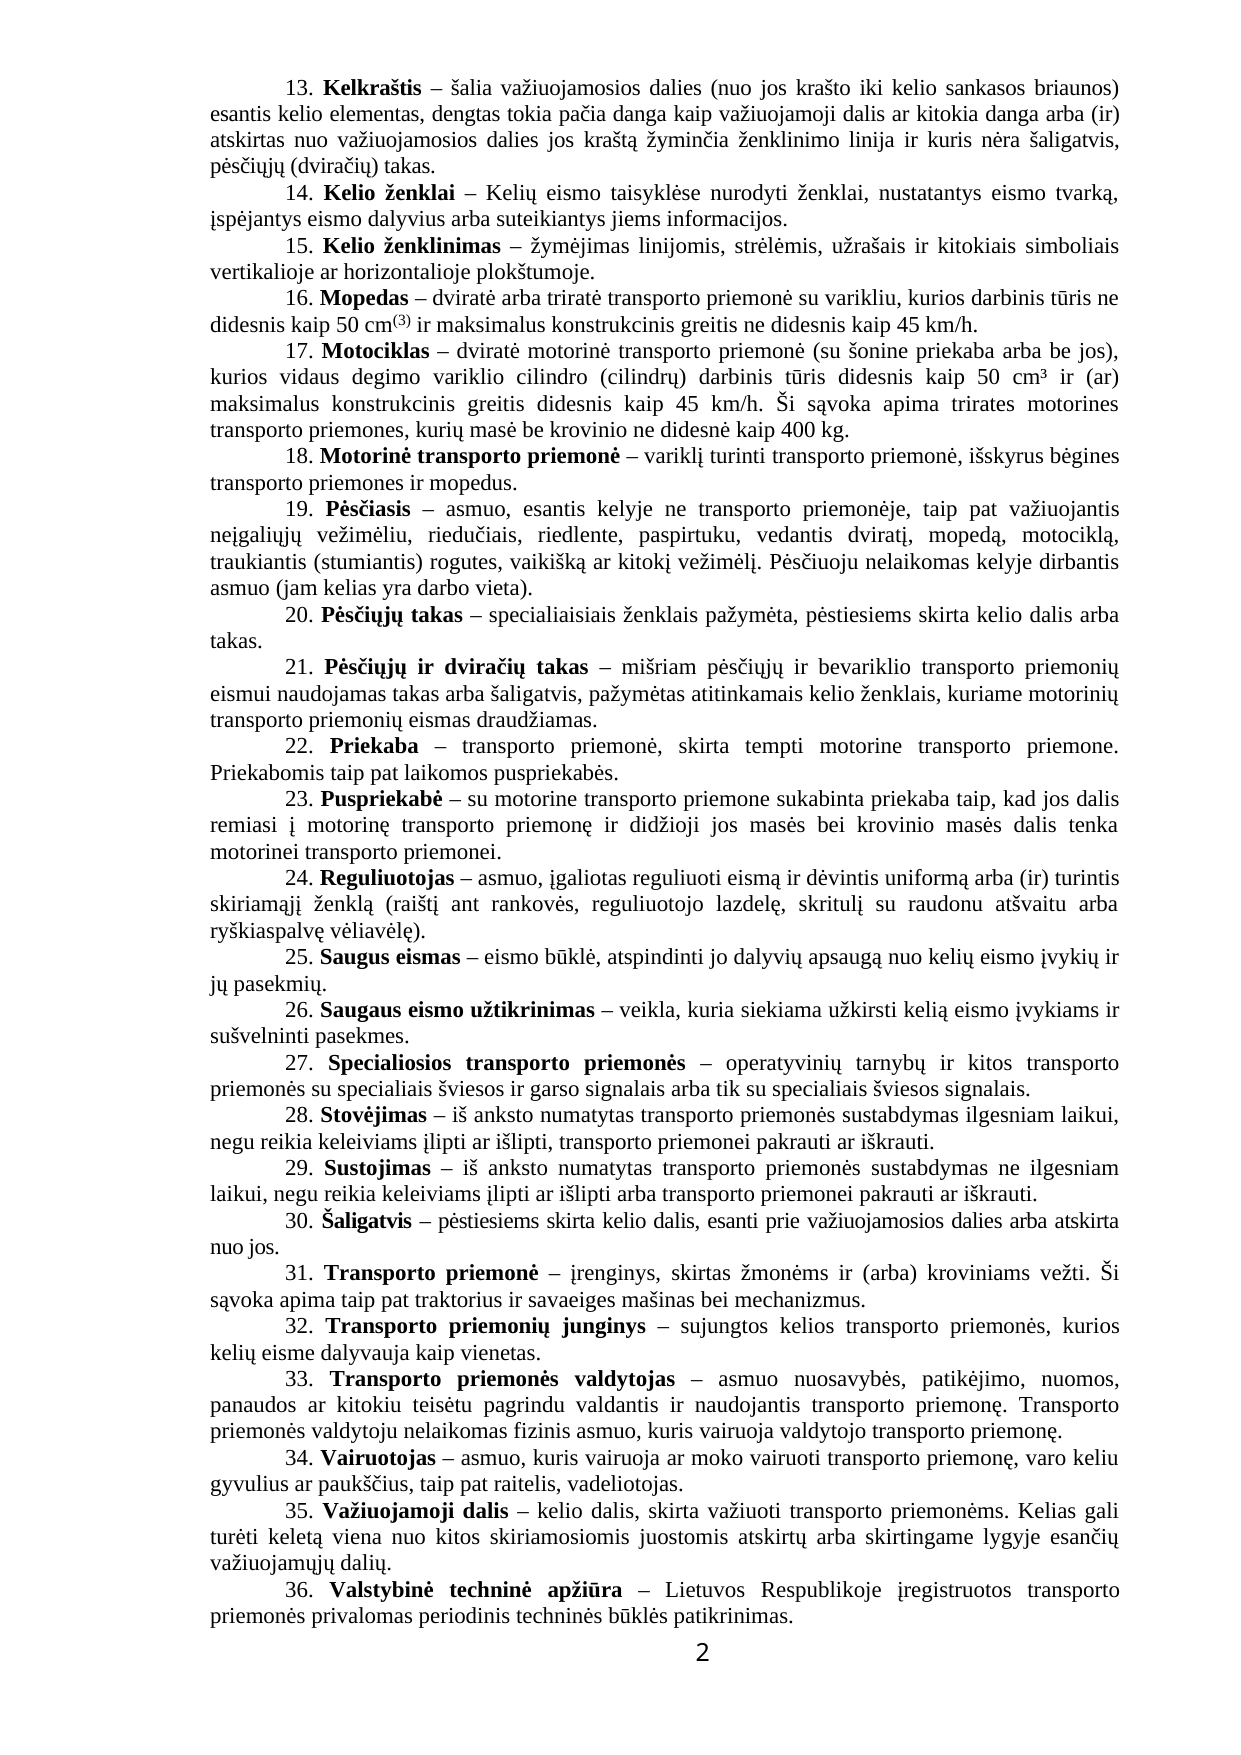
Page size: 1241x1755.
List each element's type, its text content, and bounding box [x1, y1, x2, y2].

text 31. Transporto priemonė – įrenginys, skirtas žmonėms ir (arba) kroviniams vežti. Ši sąvoka apima taip pat traktorius ir savaeiges mašinas bei mechanizmus. [210, 1259, 1120, 1312]
text 36. Valstybinė techninė apžiūra – Lietuvos Respublikoje įregistruotos transporto priemonės privalomas periodinis techninės būklės patikrinimas. [210, 1576, 1120, 1628]
text 20. Pėsčiųjų takas – specialiaisiais ženklais pažymėta, pėstiesiems skirta kelio dalis arba takas. [210, 601, 1120, 653]
text 33. Transporto priemonės valdytojas – asmuo nuosavybės, patikėjimo, nuomos, panaudos ar kitokiu teisėtu pagrindu valdantis ir naudojantis transporto priemonę. Transporto priemonės valdytoju nelaikomas fizinis asmuo, kuris vairuoja valdytojo transporto priemonę. [210, 1365, 1120, 1444]
text 14. Kelio ženklai – Kelių eismo taisyklėse nurodyti ženklai, nustatantys eismo tvarką, įspėjantys eismo dalyvius arba suteikiantys jiems informacijos. [210, 179, 1120, 232]
text 15. Kelio ženklinimas – žymėjimas linijomis, strėlėmis, užrašais ir kitokiais simboliais vertikalioje ar horizontalioje plokštumoje. [210, 232, 1120, 284]
text 23. Puspriekabė – su motorine transporto priemone sukabinta priekaba taip, kad jos dalis remiasi į motorinę transporto priemonę ir didžioji jos masės bei krovinio masės dalis tenka motorinei transporto priemonei. [210, 785, 1120, 864]
text 13. Kelkraštis – šalia važiuojamosios dalies (nuo jos krašto iki kelio sankasos briaunos) esantis kelio elementas, dengtas tokia pačia danga kaip važiuojamoji dalis ar kitokia danga arba (ir) atskirtas nuo važiuojamosios dalies jos kraštą žyminčia ženklinimo linija ir kuris nėra šaligatvis, pėsčiųjų (dviračių) takas. [210, 73, 1120, 179]
text 17. Motociklas – dviratė motorinė transporto priemonė (su šonine priekaba arba be jos), kurios vidaus degimo variklio cilindro (cilindrų) darbinis tūris didesnis kaip 50 cm³ ir (ar) maksimalus konstrukcinis greitis didesnis kaip 45 km/h. Ši sąvoka apima trirates motorines transporto priemones, kurių masė be krovinio ne didesnė kaip 400 kg. [210, 337, 1120, 442]
text 35. Važiuojamoji dalis – kelio dalis, skirta važiuoti transporto priemonėms. Kelias gali turėti keletą viena nuo kitos skiriamosiomis juostomis atskirtų arba skirtingame lygyje esančių važiuojamųjų dalių. [210, 1497, 1120, 1576]
text 34. Vairuotojas – asmuo, kuris vairuoja ar moko vairuoti transporto priemonę, varo keliu gyvulius ar paukščius, taip pat raitelis, vadeliotojas. [210, 1444, 1120, 1497]
text 27. Specialiosios transporto priemonės – operatyvinių tarnybų ir kitos transporto priemonės su specialiais šviesos ir garso signalais arba tik su specialiais šviesos signalais. [210, 1049, 1120, 1101]
text 19. Pėsčiasis – asmuo, esantis kelyje ne transporto priemonėje, taip pat važiuojantis neįgaliųjų vežimėliu, riedučiais, riedlente, paspirtuku, vedantis dviratį, mopedą, motociklą, traukiantis (stumiantis) rogutes, vaikišką ar kitokį vežimėlį. Pėsčiuoju nelaikomas kelyje dirbantis asmuo (jam kelias yra darbo vieta). [210, 495, 1120, 601]
text 24. Reguliuotojas – asmuo, įgaliotas reguliuoti eismą ir dėvintis uniformą arba (ir) turintis skiriamąjį ženklą (raištį ant rankovės, reguliuotojo lazdelę, skritulį su raudonu atšvaitu arba ryškiaspalvę vėliavėlę). [210, 864, 1120, 943]
text 21. Pėsčiųjų ir dviračių takas – mišriam pėsčiųjų ir bevariklio transporto priemonių eismui naudojamas takas arba šaligatvis, pažymėtas atitinkamais kelio ženklais, kuriame motorinių transporto priemonių eismas draudžiamas. [210, 653, 1120, 732]
text 28. Stovėjimas – iš anksto numatytas transporto priemonės sustabdymas ilgesniam laikui, negu reikia keleiviams įlipti ar išlipti, transporto priemonei pakrauti ar iškrauti. [210, 1101, 1120, 1154]
text 25. Saugus eismas – eismo būklė, atspindinti jo dalyvių apsaugą nuo kelių eismo įvykių ir jų pasekmių. [210, 943, 1120, 996]
text 29. Sustojimas – iš anksto numatytas transporto priemonės sustabdymas ne ilgesniam laikui, negu reikia keleiviams įlipti ar išlipti arba transporto priemonei pakrauti ar iškrauti. [210, 1154, 1120, 1207]
text 32. Transporto priemonių junginys – sujungtos kelios transporto priemonės, kurios kelių eisme dalyvauja kaip vienetas. [210, 1312, 1120, 1365]
text 30. Šaligatvis – pėstiesiems skirta kelio dalis, esanti prie važiuojamosios dalies arba atskirta nuo jos. [210, 1207, 1120, 1259]
text 26. Saugaus eismo užtikrinimas – veikla, kuria siekiama užkirsti kelią eismo įvykiams ir sušvelninti pasekmes. [210, 996, 1120, 1049]
text 22. Priekaba – transporto priemonė, skirta tempti motorine transporto priemone. Priekabomis taip pat laikomos puspriekabės. [210, 732, 1120, 785]
text 18. Motorinė transporto priemonė – variklį turinti transporto priemonė, išskyrus bėgines transporto priemones ir mopedus. [210, 442, 1120, 495]
text 16. Mopedas – dviratė arba triratė transporto priemonė su varikliu, kurios darbinis tūris ne didesnis kaip 50 cm(3) ir maksimalus konstrukcinis greitis ne didesnis kaip 45 km/h. [210, 284, 1120, 337]
